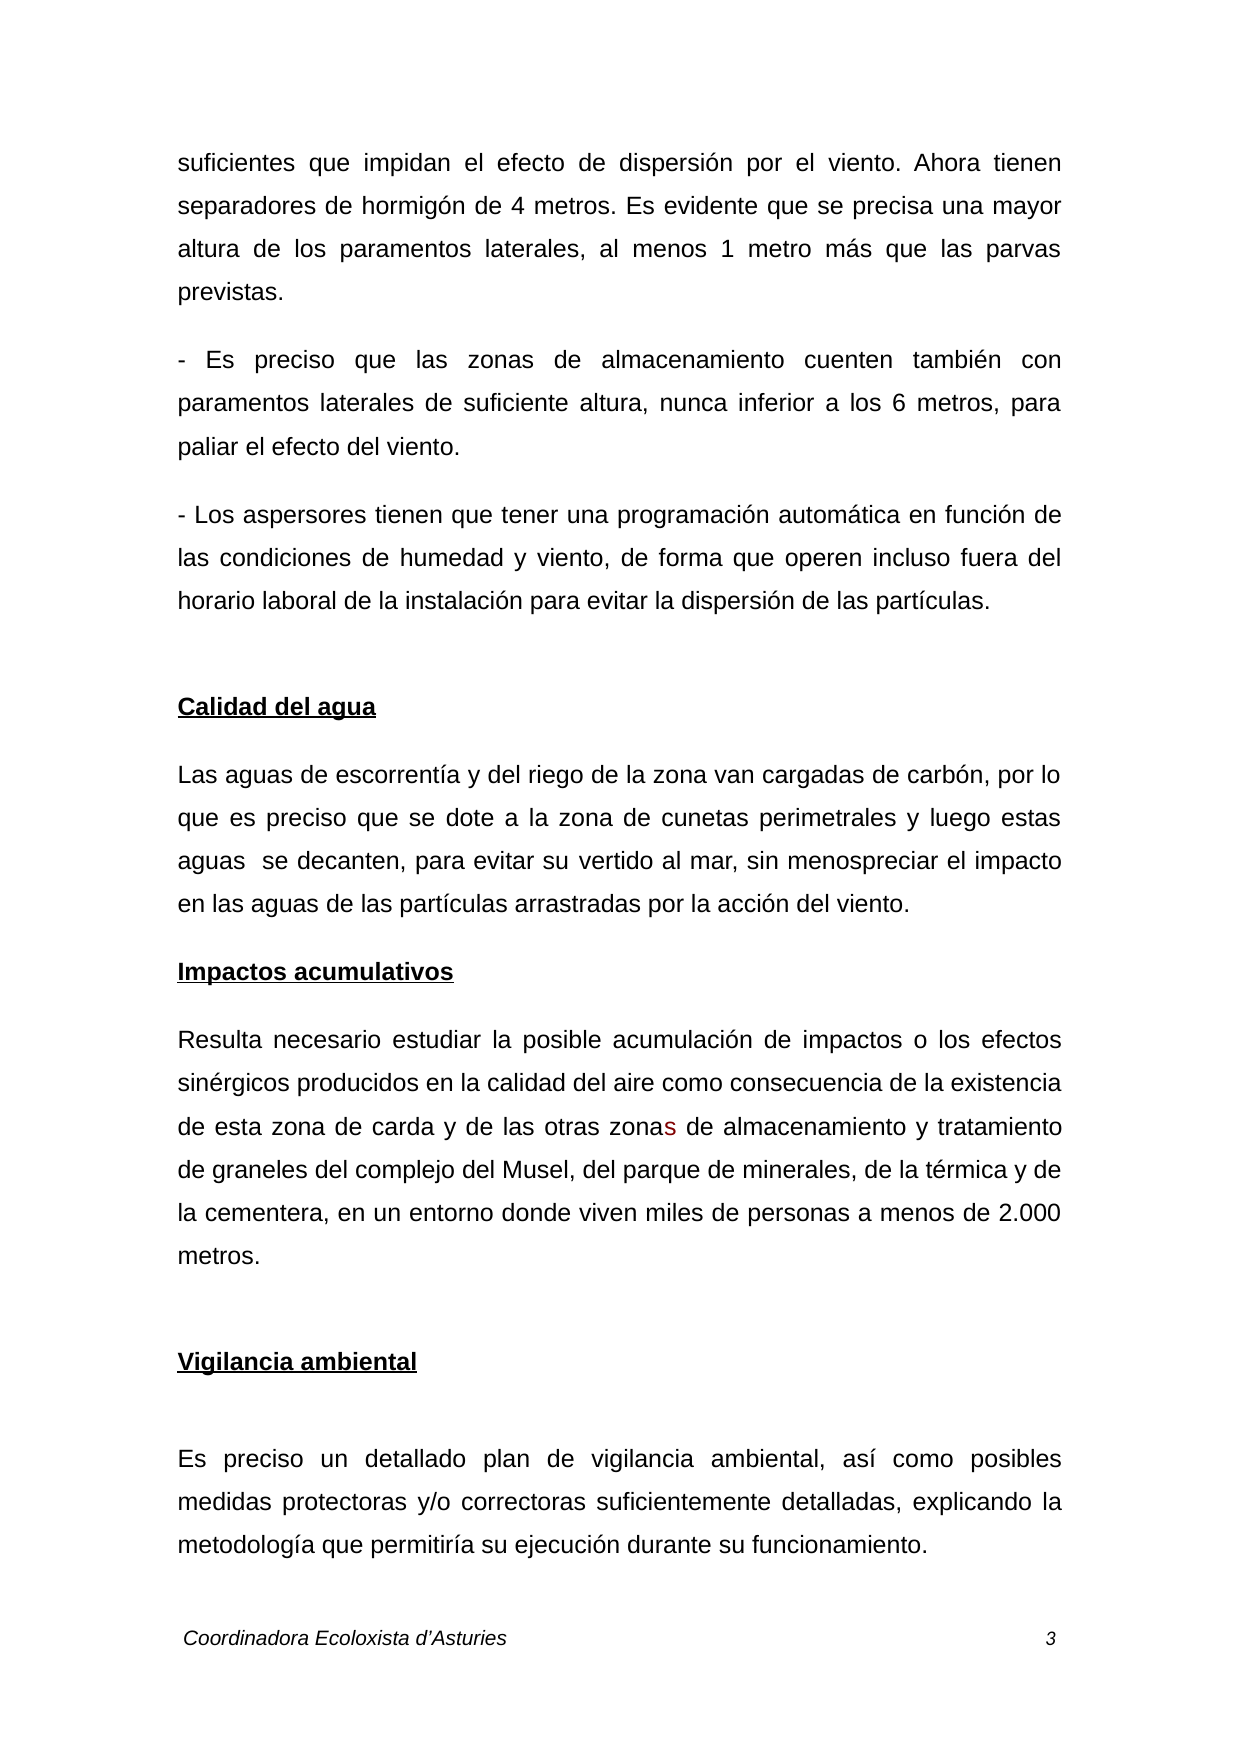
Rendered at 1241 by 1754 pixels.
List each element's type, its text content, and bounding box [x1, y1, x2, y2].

text Resulta necesario estudiar la posible acumulación de impactos o los efectos sinérgicos producidos en la calidad del aire como consecuencia de la existencia de esta zona de carda y de las otras zonas de almacenamiento y tratamiento de graneles del complejo del Musel, del parque de minerales, de la térmica y de la cementera, en un entorno donde viven miles de personas a menos de 2.000 metros. [177, 1025, 1063, 1269]
text Las aguas de escorrentía y del riego de la zona van cargadas de carbón, por lo que es preciso que se dote a la zona de cunetas perimetrales y luego estas aguas se decanten, para evitar su vertido al mar, sin menospreciar el impacto en las aguas de las partículas arrastradas por la acción del viento. [177, 759, 1063, 918]
text suficientes que impidan el efecto de dispersión por el viento. Ahora tienen separadores de hormigón de 4 metros. Es evidente que se precisa una mayor altura de los paramentos laterales, al menos 1 metro más que las parvas previstas. [177, 148, 1063, 306]
text - Es preciso que las zonas de almacenamiento cuenten también con paramentos laterales de suficiente altura, nunca inferior a los 6 metros, para paliar el efecto del viento. [177, 345, 1063, 460]
text - Los aspersores tienen que tener una programación automática en función de las condiciones de humedad y viento, de forma que operen incluso fuera del horario laboral de la instalación para evitar la dispersión de las partículas. [177, 499, 1063, 614]
text Calidad del agua [177, 691, 1063, 720]
text Vigilancia ambiental [177, 1346, 1063, 1375]
text Impactos acumulativos [177, 957, 1063, 986]
text Es preciso un detallado plan de vigilancia ambiental, así como posibles medidas protectoras y/o correctoras suficientemente detalladas, explicando la metodología que permitiría su ejecución durante su funcionamiento. [177, 1444, 1063, 1559]
